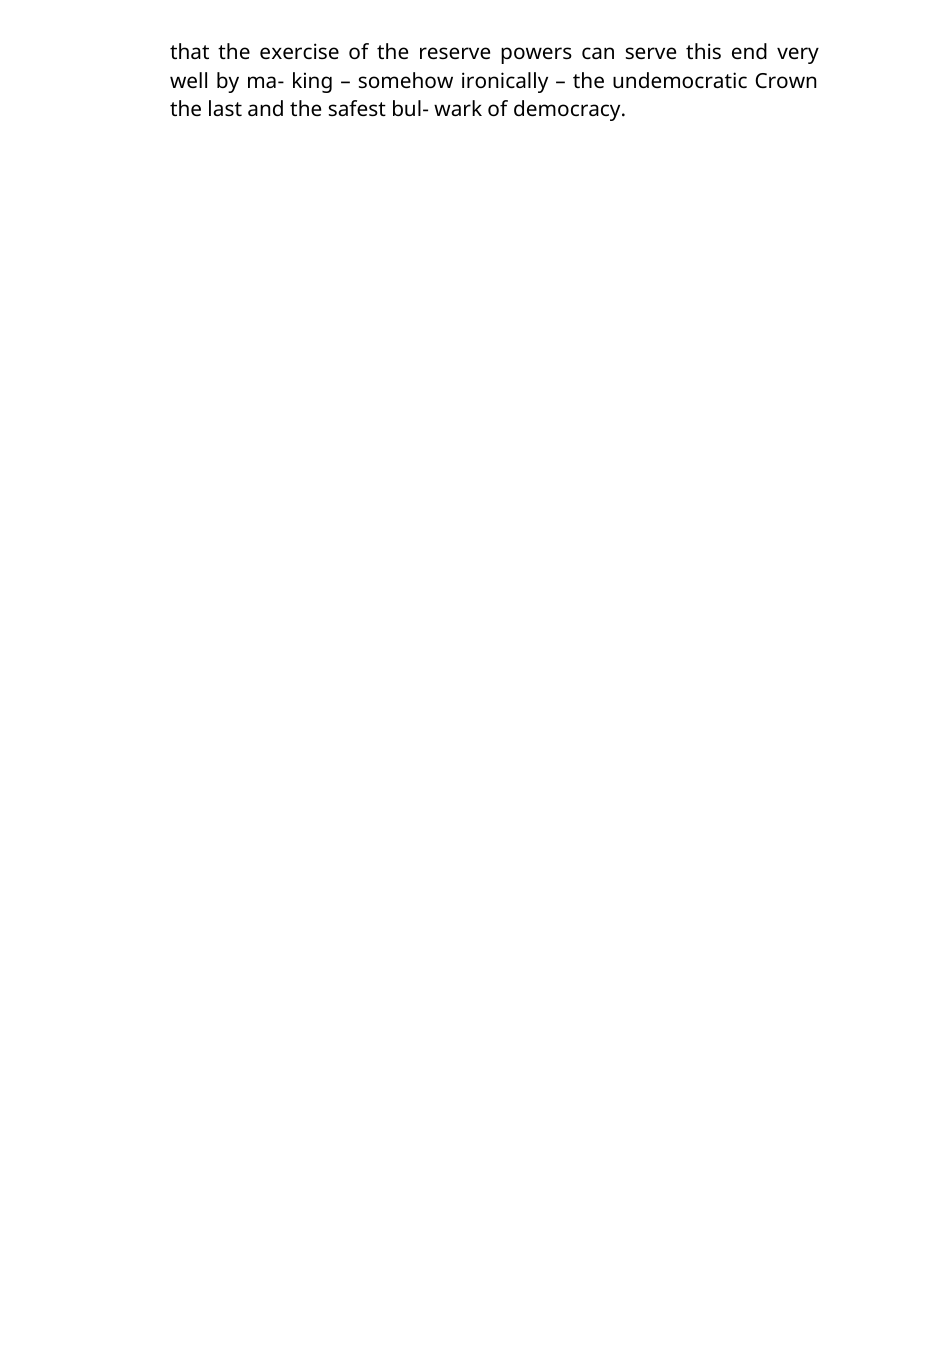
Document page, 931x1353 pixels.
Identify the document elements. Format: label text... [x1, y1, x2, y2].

text that the exercise of the reserve powers can serve this end very well by ma- king – somehow ironically – the undemocratic Crown the last and the safest bul- wark of democracy. [170, 37, 819, 123]
